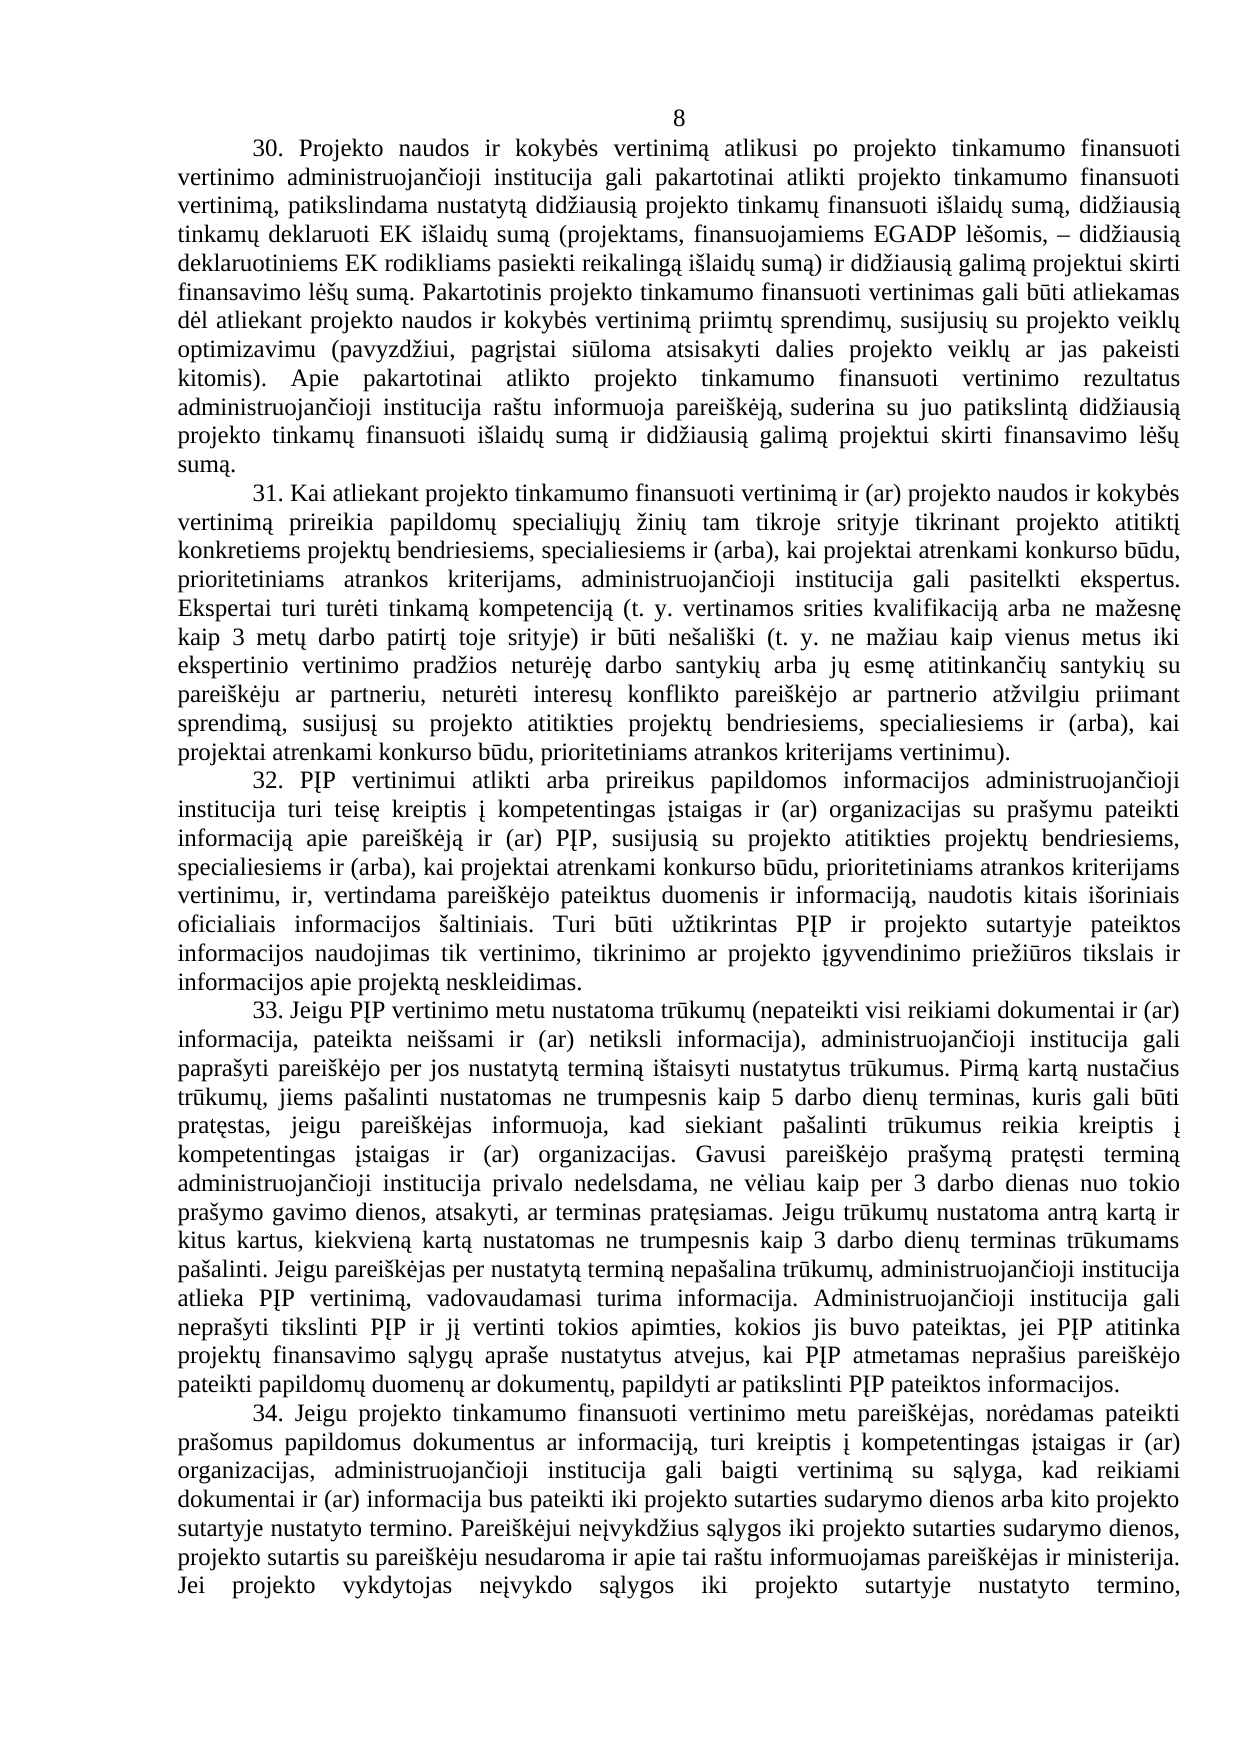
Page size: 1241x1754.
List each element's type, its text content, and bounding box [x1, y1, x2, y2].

text 34. Jeigu projekto tinkamumo finansuoti vertinimo metu pareiškėjas, norėdamas pateikti prašomus papildomus dokumentus ar informaciją, turi kreiptis į kompetentingas įstaigas ir (ar) organizacijas, administruojančioji institucija gali baigti vertinimą su sąlyga, kad reikiami dokumentai ir (ar) informacija bus pateikti iki projekto sutarties sudarymo dienos arba kito projekto sutartyje nustatyto termino. Pareiškėjui neįvykdžius sąlygos iki projekto sutarties sudarymo dienos, projekto sutartis su pareiškėju nesudaroma ir apie tai raštu informuojamas pareiškėjas ir ministerija. Jei projekto vykdytojas neįvykdo sąlygos iki projekto sutartyje nustatyto termino, [177, 1398, 1181, 1599]
text 33. Jeigu PĮP vertinimo metu nustatoma trūkumų (nepateikti visi reikiami dokumentai ir (ar) informacija, pateikta neišsami ir (ar) netiksli informacija), administruojančioji institucija gali paprašyti pareiškėjo per jos nustatytą terminą ištaisyti nustatytus trūkumus. Pirmą kartą nustačius trūkumų, jiems pašalinti nustatomas ne trumpesnis kaip 5 darbo dienų terminas, kuris gali būti pratęstas, jeigu pareiškėjas informuoja, kad siekiant pašalinti trūkumus reikia kreiptis į kompetentingas įstaigas ir (ar) organizacijas. Gavusi pareiškėjo prašymą pratęsti terminą administruojančioji institucija privalo nedelsdama, ne vėliau kaip per 3 darbo dienas nuo tokio prašymo gavimo dienos, atsakyti, ar terminas pratęsiamas. Jeigu trūkumų nustatoma antrą kartą ir kitus kartus, kiekvieną kartą nustatomas ne trumpesnis kaip 3 darbo dienų terminas trūkumams pašalinti. Jeigu pareiškėjas per nustatytą terminą nepašalina trūkumų, administruojančioji institucija atlieka PĮP vertinimą, vadovaudamasi turima informacija. Administruojančioji institucija gali neprašyti tikslinti PĮP ir jį vertinti tokios apimties, kokios jis buvo pateiktas, jei PĮP atitinka projektų finansavimo sąlygų apraše nustatytus atvejus, kai PĮP atmetamas neprašius pareiškėjo pateikti papildomų duomenų ar dokumentų, papildyti ar patikslinti PĮP pateiktos informacijos. [177, 995, 1181, 1398]
text 32. PĮP vertinimui atlikti arba prireikus papildomos informacijos administruojančioji institucija turi teisę kreiptis į kompetentingas įstaigas ir (ar) organizacijas su prašymu pateikti informaciją apie pareiškėją ir (ar) PĮP, susijusią su projekto atitikties projektų bendriesiems, specialiesiems ir (arba), kai projektai atrenkami konkurso būdu, prioritetiniams atrankos kriterijams vertinimu, ir, vertindama pareiškėjo pateiktus duomenis ir informaciją, naudotis kitais išoriniais oficialiais informacijos šaltiniais. Turi būti užtikrintas PĮP ir projekto sutartyje pateiktos informacijos naudojimas tik vertinimo, tikrinimo ar projekto įgyvendinimo priežiūros tikslais ir informacijos apie projektą neskleidimas. [177, 765, 1181, 995]
text 30. Projekto naudos ir kokybės vertinimą atlikusi po projekto tinkamumo finansuoti vertinimo administruojančioji institucija gali pakartotinai atlikti projekto tinkamumo finansuoti vertinimą, patikslindama nustatytą didžiausią projekto tinkamų finansuoti išlaidų sumą, didžiausią tinkamų deklaruoti EK išlaidų sumą (projektams, finansuojamiems EGADP lėšomis, – didžiausią deklaruotiniems EK rodikliams pasiekti reikalingą išlaidų sumą) ir didžiausią galimą projektui skirti finansavimo lėšų sumą. Pakartotinis projekto tinkamumo finansuoti vertinimas gali būti atliekamas dėl atliekant projekto naudos ir kokybės vertinimą priimtų sprendimų, susijusių su projekto veiklų optimizavimu (pavyzdžiui, pagrįstai siūloma atsisakyti dalies projekto veiklų ar jas pakeisti kitomis). Apie pakartotinai atlikto projekto tinkamumo finansuoti vertinimo rezultatus administruojančioji institucija raštu informuoja pareiškėją, suderina su juo patikslintą didžiausią projekto tinkamų finansuoti išlaidų sumą ir didžiausią galimą projektui skirti finansavimo lėšų sumą. [177, 133, 1181, 478]
text 31. Kai atliekant projekto tinkamumo finansuoti vertinimą ir (ar) projekto naudos ir kokybės vertinimą prireikia papildomų specialiųjų žinių tam tikroje srityje tikrinant projekto atitiktį konkretiems projektų bendriesiems, specialiesiems ir (arba), kai projektai atrenkami konkurso būdu, prioritetiniams atrankos kriterijams, administruojančioji institucija gali pasitelkti ekspertus. Ekspertai turi turėti tinkamą kompetenciją (t. y. vertinamos srities kvalifikaciją arba ne mažesnę kaip 3 metų darbo patirtį toje srityje) ir būti nešališki (t. y. ne mažiau kaip vienus metus iki ekspertinio vertinimo pradžios neturėję darbo santykių arba jų esmę atitinkančių santykių su pareiškėju ar partneriu, neturėti interesų konflikto pareiškėjo ar partnerio atžvilgiu priimant sprendimą, susijusį su projekto atitikties projektų bendriesiems, specialiesiems ir (arba), kai projektai atrenkami konkurso būdu, prioritetiniams atrankos kriterijams vertinimu). [177, 478, 1181, 765]
